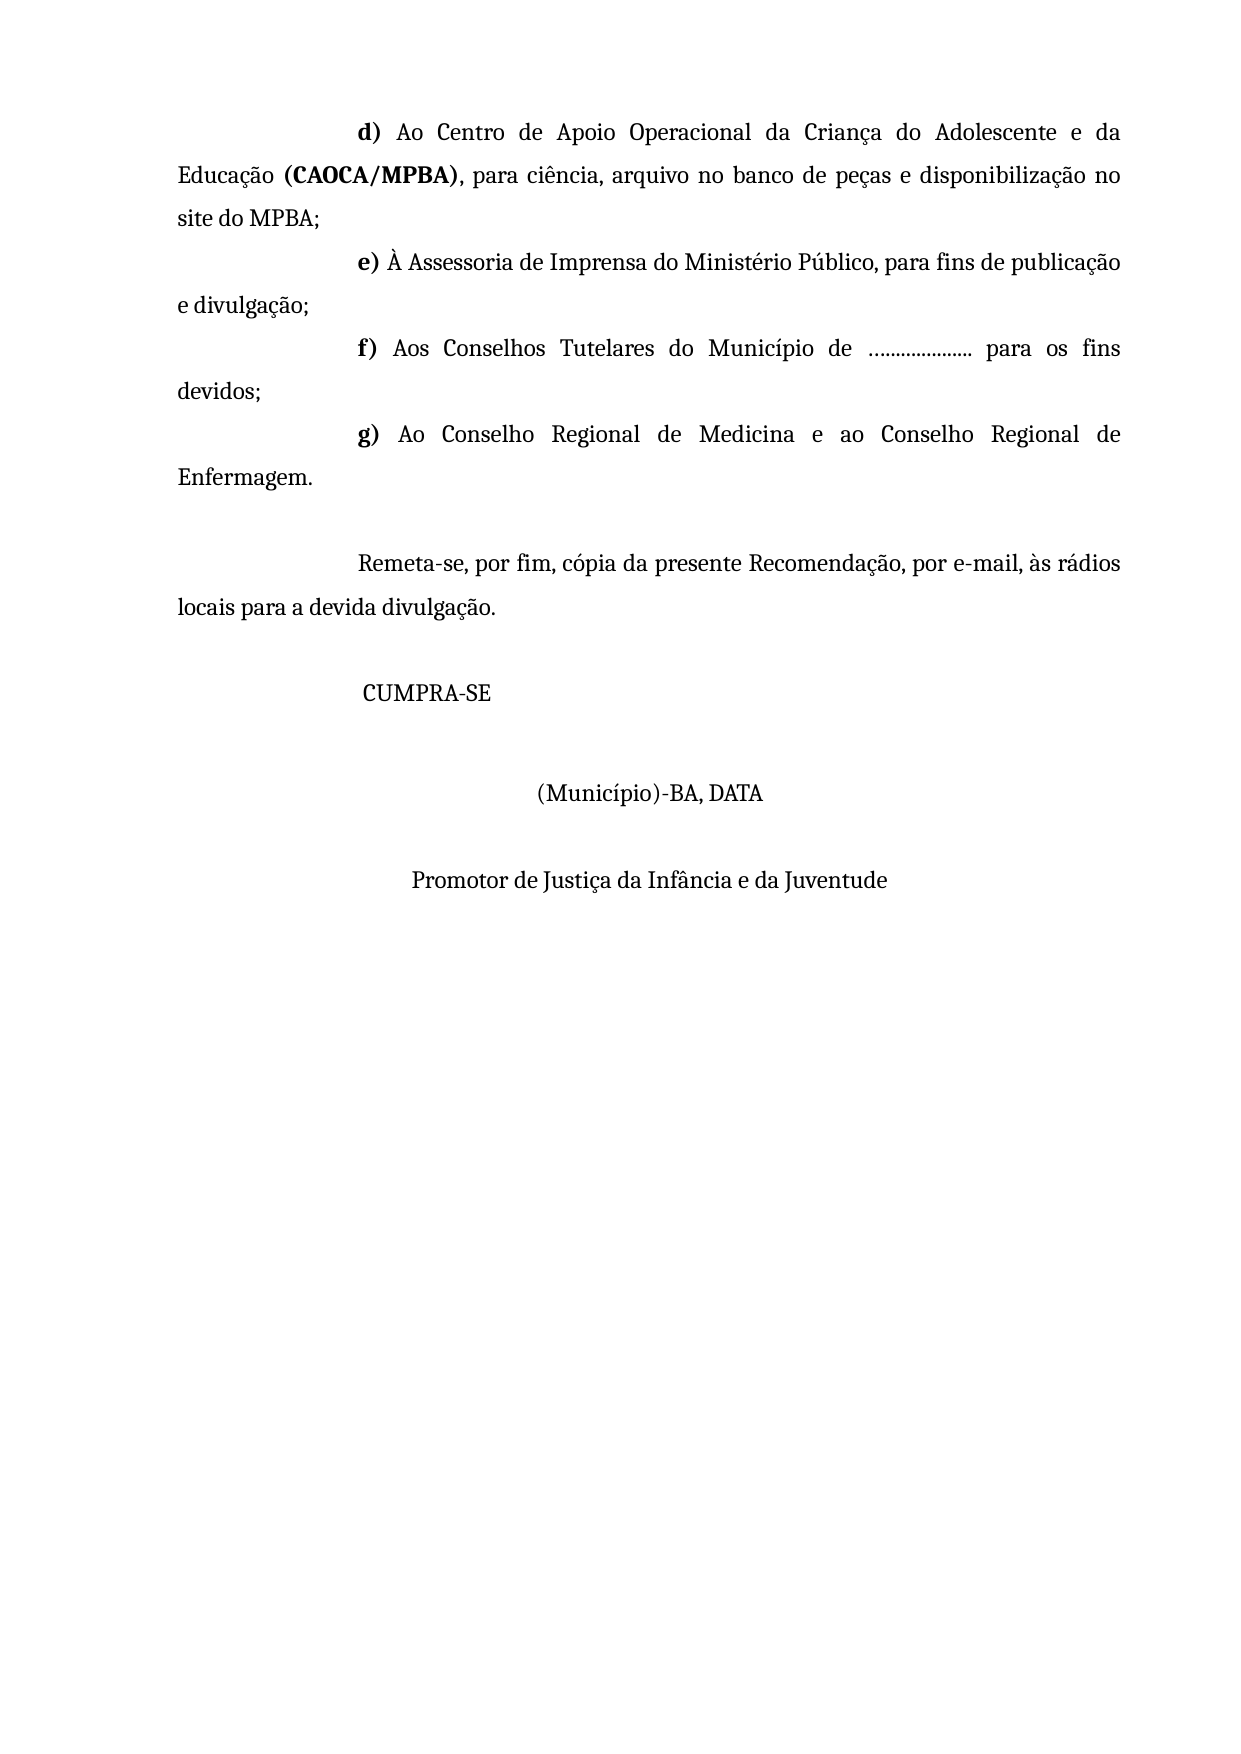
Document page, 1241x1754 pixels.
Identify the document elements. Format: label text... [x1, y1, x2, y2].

text f) Aos Conselhos Tutelares do Município de …................. para os fins devidos; [177, 334, 1122, 406]
text Remeta-se, por fim, cópia da presente Recomendação, por e-mail, às rádios locais para a devida divulgação. [177, 549, 1122, 621]
text (Município)-BA, DATA [177, 779, 1122, 808]
text e) À Assessoria de Imprensa do Ministério Público, para fins de publicação e divulgação; [177, 247, 1122, 319]
text g) Ao Conselho Regional de Medicina e ao Conselho Regional de Enfermagem. [177, 420, 1122, 492]
text Promotor de Justiça da Infância e da Juventude [177, 866, 1122, 894]
text d) Ao Centro de Apoio Operacional da Criança do Adolescente e da Educação (CAOCA/MPBA), para ciência, arquivo no banco de peças e disponibilização no site do MPBA; [177, 118, 1122, 233]
text CUMPRA-SE [177, 679, 1122, 707]
